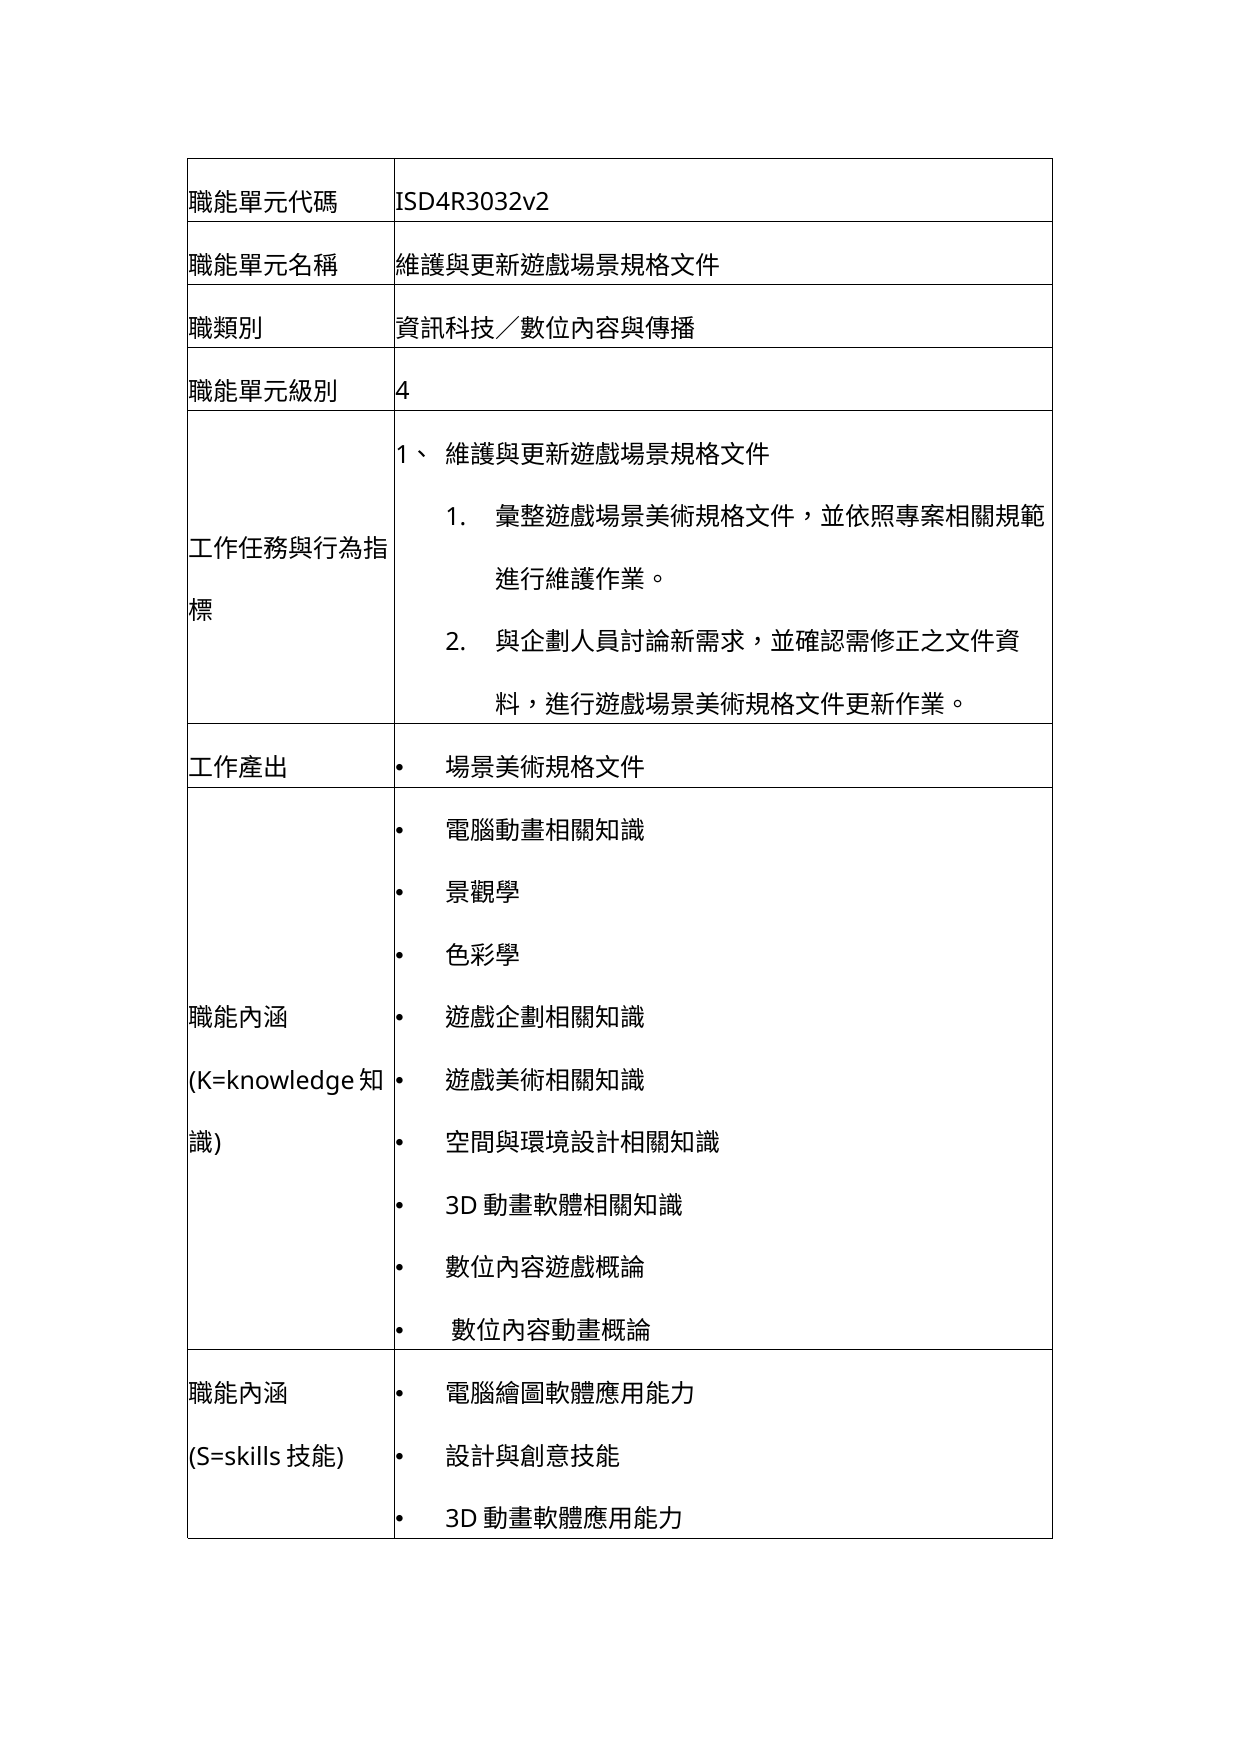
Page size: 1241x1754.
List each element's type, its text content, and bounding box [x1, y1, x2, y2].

table_cell 職能單元級別 [188, 348, 394, 410]
table_cell 工作任務與行為指標 [188, 411, 394, 723]
table_cell 資訊科技／數位內容與傳播 [395, 285, 1052, 347]
table_cell 職類別 [188, 285, 394, 347]
table_cell 4 [395, 348, 1052, 410]
table_cell 維護與更新遊戲場景規格文件 [395, 222, 1052, 284]
table_cell 電腦繪圖軟體應用能力 設計與創意技能 3D動畫軟體應用能力 空間及透視構圖能力 溝通及表達能力 手繪及繪畫表現技能 [395, 1350, 1052, 1537]
table_cell 職能內涵 (S=skills技能) [188, 1350, 394, 1537]
table_cell 場景美術規格文件 [395, 724, 1052, 786]
table_cell 職能內涵 (K=knowledge知識) [188, 788, 394, 1349]
table_cell 維護與更新遊戲場景規格文件 彙整遊戲場景美術規格文件，並依照專案相關規範進行維護作業。 與企劃人員討論新需求，並確認需修正之文件資料，進行遊戲場景美術規格文件更新作業。 [395, 411, 1052, 723]
table_cell 工作產出 [188, 724, 394, 786]
table_cell 電腦動畫相關知識 景觀學 色彩學 遊戲企劃相關知識 遊戲美術相關知識 空間與環境設計相關知識 3D動畫軟體相關知識 數位內容遊戲概論 數位內容動畫概論 [395, 788, 1052, 1349]
table_header ISD4R3032v2 [395, 159, 1052, 221]
table_cell 職能單元名稱 [188, 222, 394, 284]
table_header 職能單元代碼 [188, 159, 394, 221]
